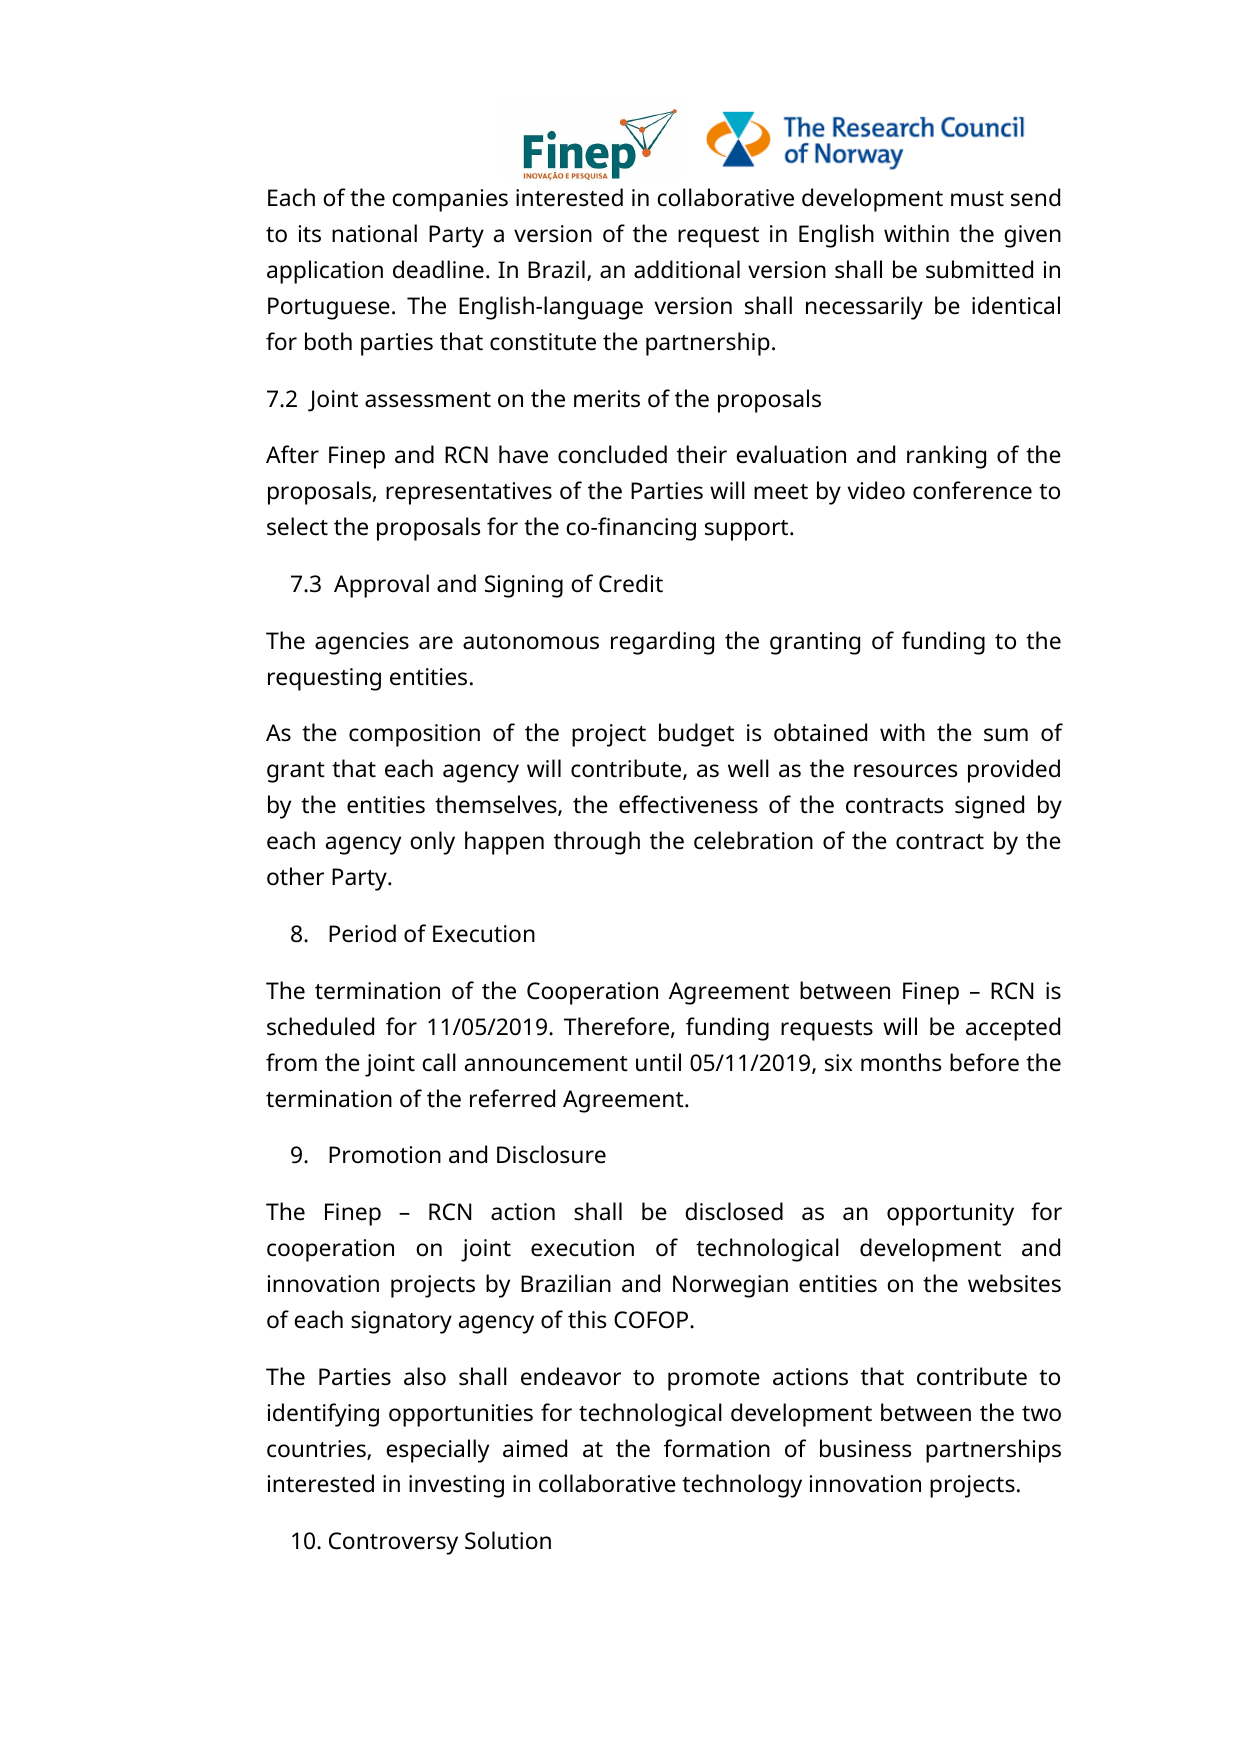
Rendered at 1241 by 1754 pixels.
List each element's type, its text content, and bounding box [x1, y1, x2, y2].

text Each of the companies interested in collaborative development must send to its national Party a version of the request in English within the given application deadline. In Brazil, an additional version shall be submitted in Portuguese. The English-language version shall necessarily be identical for both parties that constitute the partnership. [266, 182, 1063, 357]
text After Finep and RCN have concluded their evaluation and ranking of the proposals, representatives of the Parties will meet by video conference to select the proposals for the co-financing support. [266, 439, 1063, 542]
text 7.2 Joint assessment on the merits of the proposals [266, 382, 1063, 414]
text The termination of the Cooperation Agreement between Finep – RCN is scheduled for 11/05/2019. Therefore, funding requests will be accepted from the joint call announcement until 05/11/2019, six months before the termination of the referred Agreement. [266, 975, 1063, 1114]
list Controversy Solution [290, 1525, 1063, 1556]
text As the composition of the project budget is obtained with the sum of grant that each agency will contribute, as well as the resources provided by the entities themselves, the effectiveness of the contracts signed by each agency only happen through the celebration of the contract by the other Party. [266, 717, 1063, 892]
list Period of Execution [290, 918, 1063, 949]
text The Parties also shall endeavor to promote actions that contribute to identifying opportunities for technological development between the two countries, especially aimed at the formation of business partnerships interested in investing in collaborative technology innovation projects. [266, 1361, 1063, 1500]
text The Finep – RCN action shall be disclosed as an opportunity for cooperation on joint execution of technological development and innovation projects by Brazilian and Norwegian entities on the websites of each signatory agency of this COFOP. [266, 1196, 1063, 1335]
list Promotion and Disclosure [290, 1139, 1063, 1171]
picture [704, 96, 1027, 172]
text The agencies are autonomous regarding the granting of funding to the requesting entities. [266, 625, 1063, 692]
list 7.3 Approval and Signing of Credit [252, 568, 1063, 599]
picture [500, 96, 685, 182]
